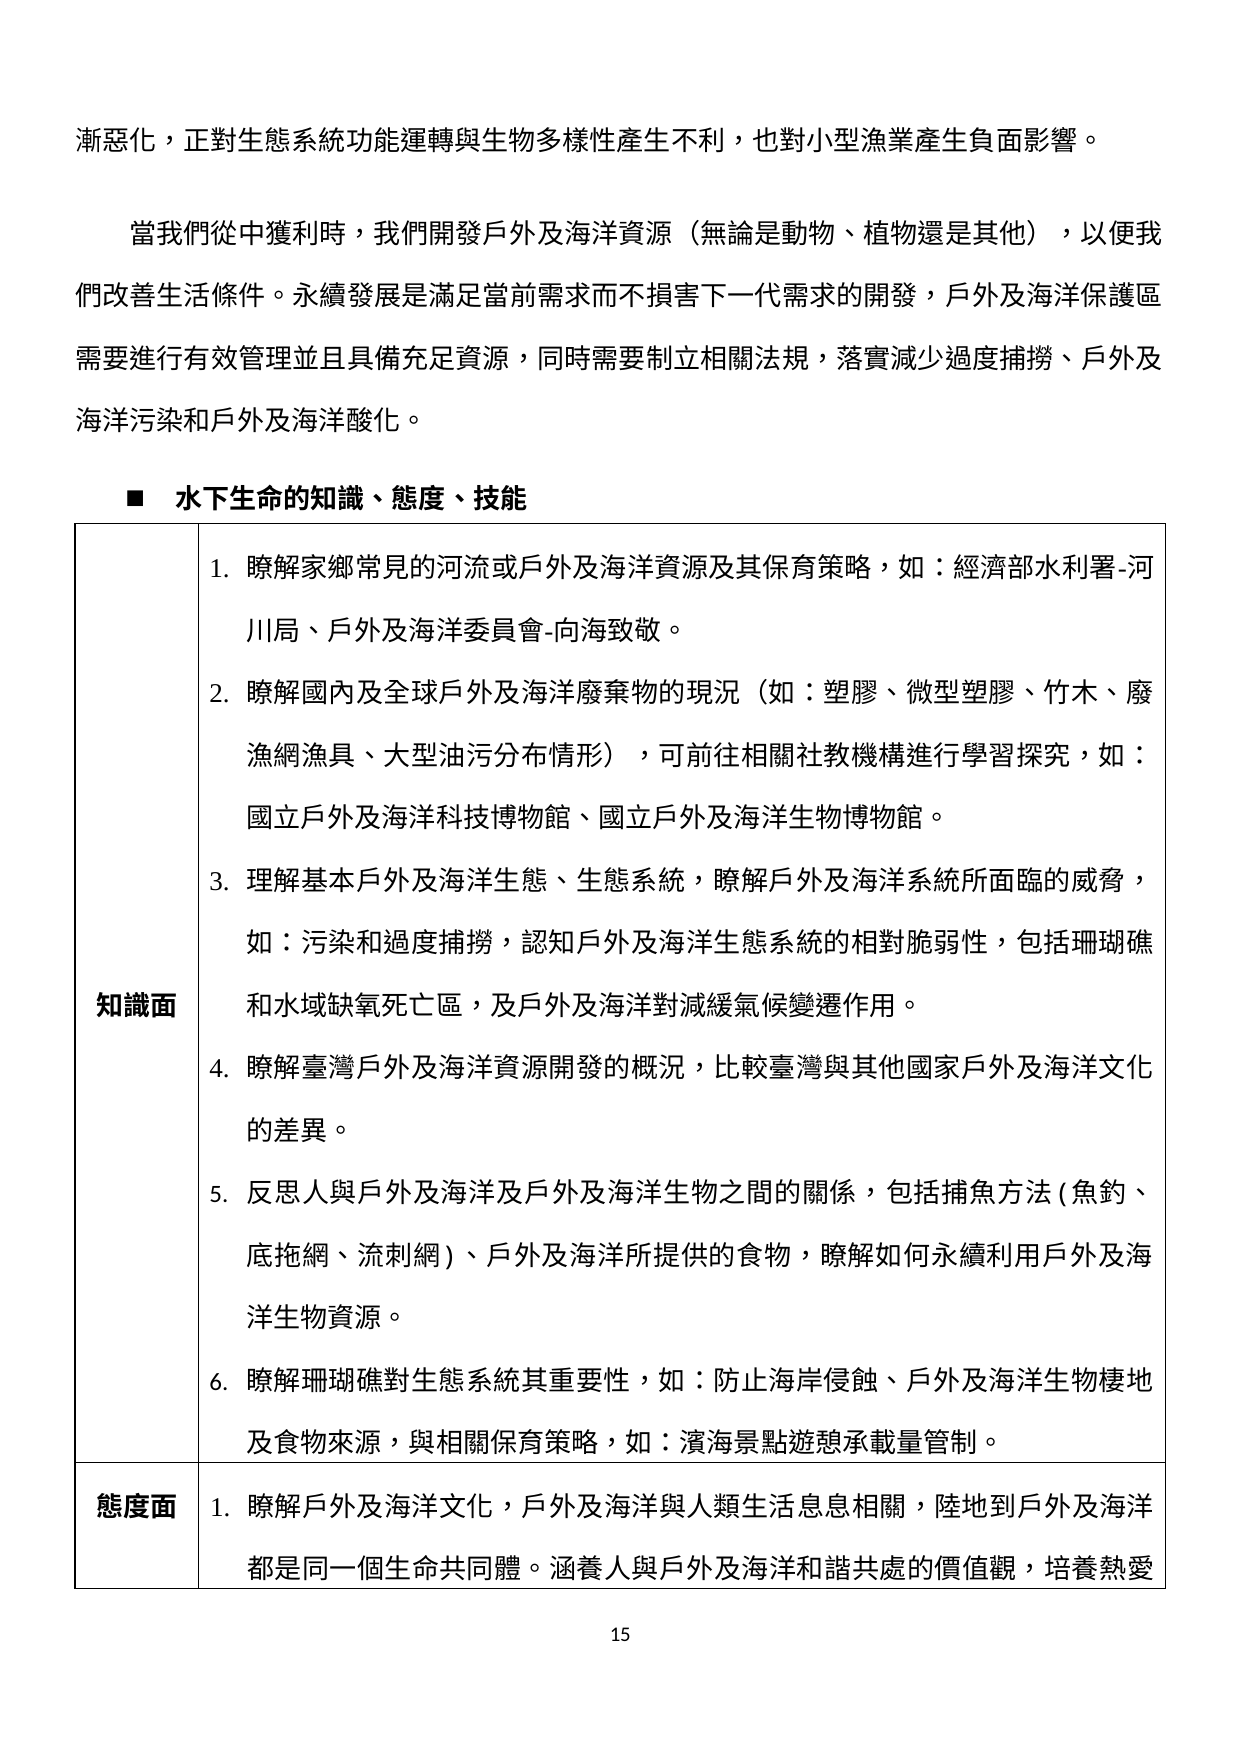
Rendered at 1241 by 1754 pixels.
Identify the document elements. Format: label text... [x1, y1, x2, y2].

table_cell 瞭解戶外及海洋文化，戶外及海洋與人類生活息息相關，陸地到戶外及海洋都是同一個生命共同體。涵養人與戶外及海洋和諧共處的價值觀，培養熱愛 [199, 1463, 1165, 1588]
list 水下生命的知識、態度、技能 [125, 455, 1165, 517]
table_cell 態度面 [76, 1463, 198, 1588]
text 世界上的戶外及海洋，其溫度、化學成分、洋流和生物，驅動著全人類居住的地球系統。我們的雨水、飲用水、天氣、氣候、海岸線、食物，甚至呼吸的空氣，最終都是透過戶外及海洋提供和調節的。縱觀歷史，戶外及海洋一直是貿易和運輸的重要管道，對全球資源維護管理是建設永續發展未來的一個重點。但是，當前由於戶外及海洋污染和酸化，沿海水域逐漸惡化，正對生態系統功能運轉與生物多樣性產生不利，也對小型漁業產生負面影響。 [75, 97, 1165, 160]
table_header 瞭解家鄉常見的河流或戶外及海洋資源及其保育策略，如：經濟部水利署-河川局、戶外及海洋委員會-向海致敬。 瞭解國內及全球戶外及海洋廢棄物的現況（如：塑膠、微型塑膠、竹木、廢漁網漁具、大型油污分布情形），可前往相關社教機構進行學習探究，如：國立戶外及海洋科技博物館、國立戶外及海洋生物博物館。 理解基本戶外及海洋生態、生態系統，瞭解戶外及海洋系統所面臨的威脅，如：污染和過度捕撈，認知戶外及海洋生態系統的相對脆弱性，包括珊瑚礁和水域缺氧死亡區，及戶外及海洋對減緩氣候變遷作用。 瞭解臺灣戶外及海洋資源開發的概況，比較臺灣與其他國家戶外及海洋文化的差異。 反思人與戶外及海洋及戶外及海洋生物之間的關係，包括捕魚方法(魚釣、底拖網、流刺網)、戶外及海洋所提供的食物，瞭解如何永續利用戶外及海洋生物資源。 瞭解珊瑚礁對生態系統其重要性，如：防止海岸侵蝕、戶外及海洋生物棲地及食物來源，與相關保育策略，如：濱海景點遊憩承載量管制。 [199, 524, 1165, 1462]
table_header 知識面 [76, 524, 198, 1462]
text 當我們從中獲利時，我們開發戶外及海洋資源（無論是動物、植物還是其他），以便我們改善生活條件。永續發展是滿足當前需求而不損害下一代需求的開發，戶外及海洋保護區需要進行有效管理並且具備充足資源，同時需要制立相關法規，落實減少過度捕撈、戶外及海洋污染和戶外及海洋酸化。 [75, 190, 1165, 440]
